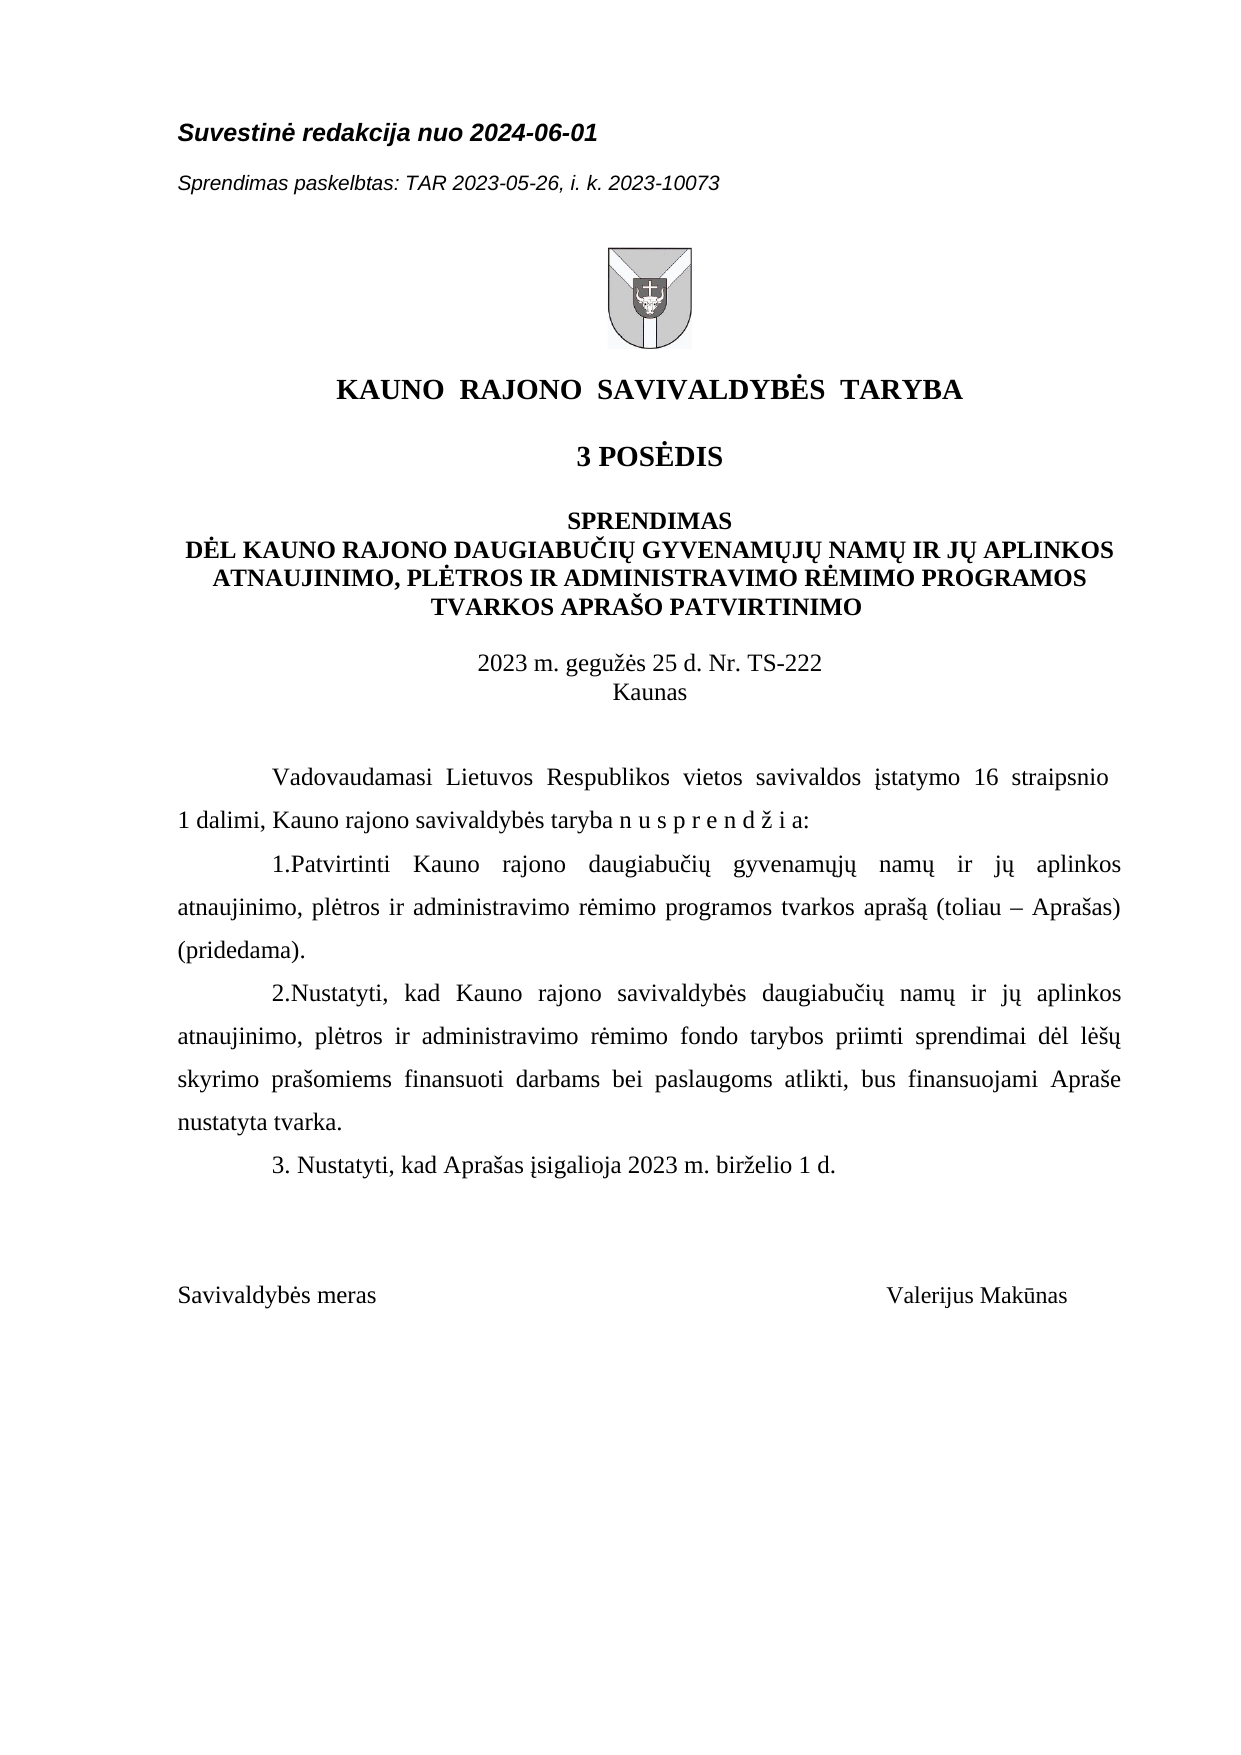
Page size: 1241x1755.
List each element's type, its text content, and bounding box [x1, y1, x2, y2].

text Sprendimas paskelbtas: TAR 2023-05-26, i. k. 2023-10073 [177, 171, 1122, 195]
text SPRENDIMAS [177, 506, 1122, 535]
text Vadovaudamasi Lietuvos Respublikos vietos savivaldos įstatymo 16 straipsnio 1 dalimi, Kauno rajono savivaldybės taryba n u s p r e n d ž i a: [177, 762, 1122, 834]
text Savivaldybės meras Valerijus Makūnas [177, 1280, 1122, 1309]
text 2023 m. gegužės 25 d. Nr. TS-222 [177, 648, 1122, 677]
text KAUNO RAJONO SAVIVALDYBĖS TARYBA [177, 372, 1122, 405]
text DĖL KAUNO RAJONO DAUGIABUČIŲ GYVENAMŲJŲ NAMŲ IR JŲ APLINKOS ATNAUJINIMO, PLĖTROS IR ADMINISTRAVIMO RĖMIMO programos tvarkos aprašo patvirtinimo [177, 535, 1122, 621]
text 1. Patvirtinti Kauno rajono daugiabučių gyvenamųjų namų ir jų aplinkos atnaujinimo, plėtros ir administravimo rėmimo programos tvarkos aprašą (toliau – Aprašas) (pridedama). [177, 849, 1122, 964]
text 3. Nustatyti, kad Aprašas įsigalioja 2023 m. birželio 1 d. [177, 1151, 1122, 1179]
text Kaunas [177, 677, 1122, 706]
text 2. Nustatyti, kad Kauno rajono savivaldybės daugiabučių namų ir jų aplinkos atnaujinimo, plėtros ir administravimo rėmimo fondo tarybos priimti sprendimai dėl lėšų skyrimo prašomiems finansuoti darbams bei paslaugoms atlikti, bus finansuojami Apraše nustatyta tvarka. [177, 978, 1122, 1136]
text 3 POSĖDIS [177, 439, 1122, 472]
text Suvestinė redakcija nuo 2024-06-01 [177, 118, 1122, 147]
